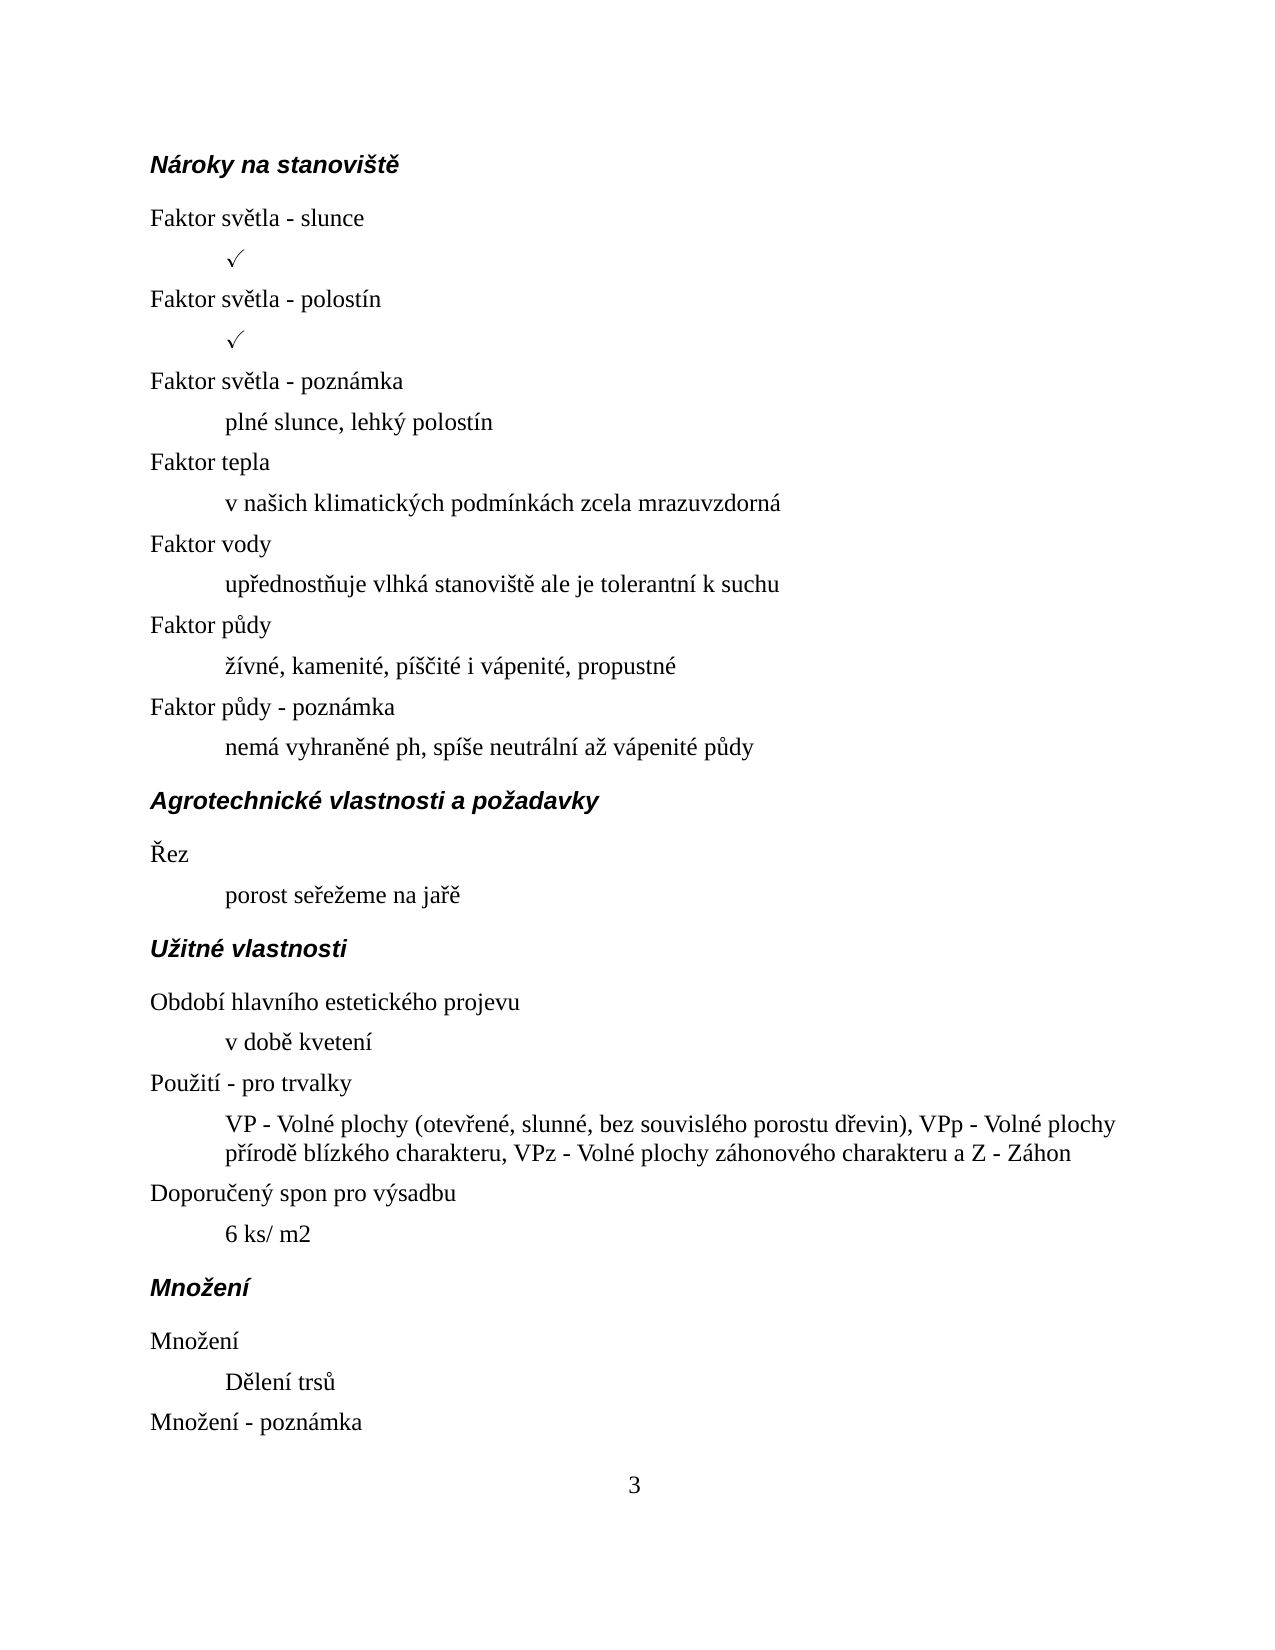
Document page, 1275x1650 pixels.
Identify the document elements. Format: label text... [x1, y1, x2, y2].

text Dělení trsů [225, 1367, 1125, 1395]
text Faktor půdy [150, 610, 1125, 639]
subtitle Nároky na stanoviště [150, 150, 1125, 178]
text Doporučený spon pro výsadbu [150, 1178, 1125, 1207]
text Množení [150, 1326, 1125, 1355]
text Použití - pro trvalky [150, 1068, 1125, 1097]
text upřednostňuje vlhká stanoviště ale je tolerantní k suchu [225, 569, 1125, 598]
text Faktor světla - polostín [150, 284, 1125, 313]
text Faktor vody [150, 529, 1125, 558]
text Období hlavního estetického projevu [150, 987, 1125, 1016]
text Faktor světla - slunce [150, 203, 1125, 232]
text ✓ [225, 244, 1125, 272]
text v době kvetení [225, 1027, 1125, 1056]
text nemá vyhraněné ph, spíše neutrální až vápenité půdy [225, 732, 1125, 761]
subtitle Množení [150, 1273, 1125, 1301]
text Faktor světla - poznámka [150, 366, 1125, 395]
text ✓ [225, 325, 1125, 354]
text Množení - poznámka [150, 1407, 1125, 1436]
text porost seřežeme na jařě [225, 880, 1125, 909]
text v našich klimatických podmínkách zcela mrazuvzdorná [225, 488, 1125, 517]
subtitle Agrotechnické vlastnosti a požadavky [150, 786, 1125, 815]
text Faktor půdy - poznámka [150, 692, 1125, 721]
text plné slunce, lehký polostín [225, 407, 1125, 435]
text 6 ks/ m2 [225, 1219, 1125, 1248]
text Řez [150, 839, 1125, 868]
text žívné, kamenité, píščité i vápenité, propustné [225, 651, 1125, 680]
text Faktor tepla [150, 447, 1125, 476]
subtitle Užitné vlastnosti [150, 934, 1125, 962]
text VP - Volné plochy (otevřené, slunné, bez souvislého porostu dřevin), VPp - Volné plochy přírodě blízkého charakteru, VPz - Volné plochy záhonového charakteru a Z - Záhon [225, 1109, 1125, 1166]
